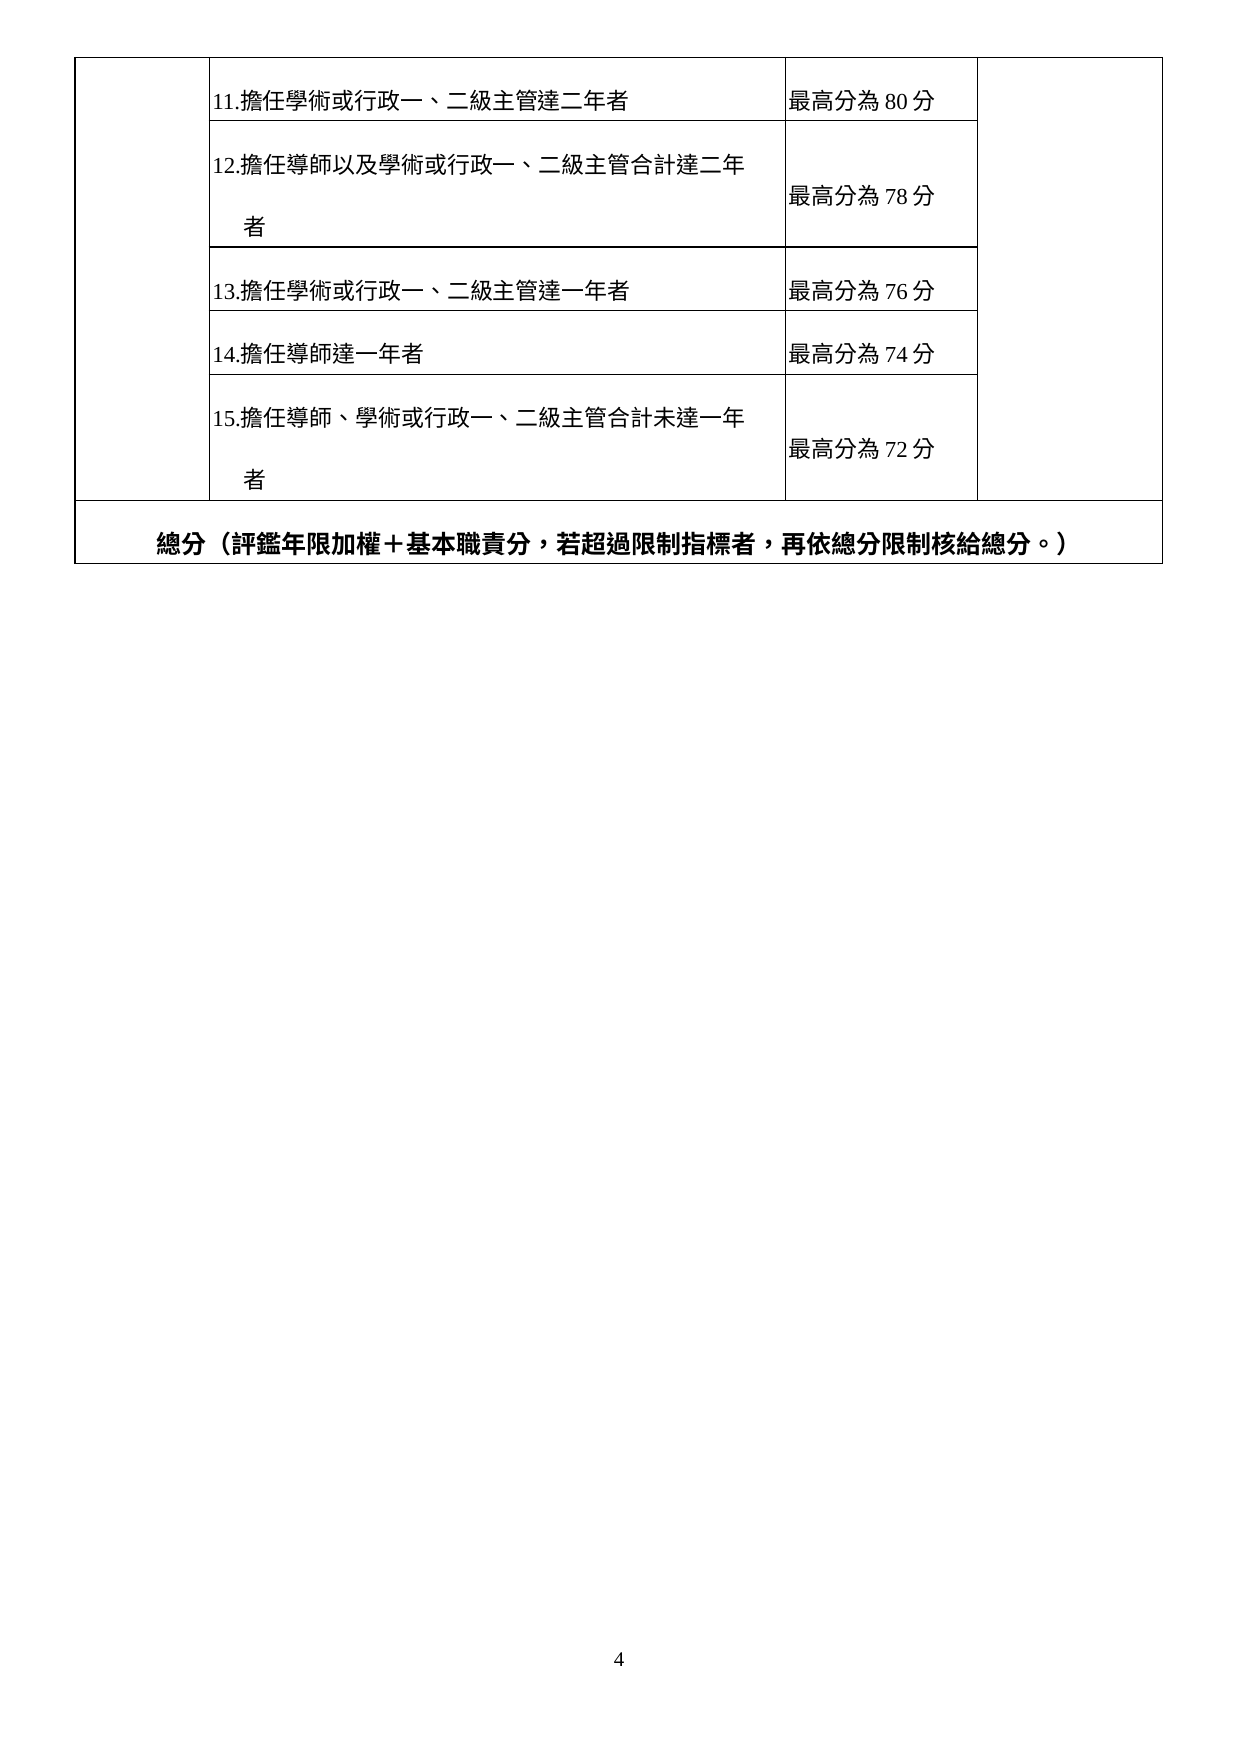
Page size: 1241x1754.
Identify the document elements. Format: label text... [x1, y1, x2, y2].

table_cell 最高分為74分 [786, 311, 977, 373]
table_cell 11.擔任學術或行政一、二級主管達二年者 [210, 58, 785, 120]
table_cell 最高分為78分 [786, 121, 977, 246]
table_cell 13.擔任學術或行政一、二級主管達一年者 [210, 248, 785, 310]
table_cell 最高分為72分 [786, 375, 977, 499]
table_cell [978, 58, 1162, 499]
table_cell 15.擔任導師、學術或行政一、二級主管合計未達一年者 [210, 375, 785, 499]
table_cell [76, 58, 209, 499]
table_cell 總分（評鑑年限加權＋基本職責分，若超過限制指標者，再依總分限制核給總分。） [76, 501, 1162, 563]
table_cell 14.擔任導師達一年者 [210, 311, 785, 373]
table_cell 最高分為80分 [786, 58, 977, 120]
table_cell 最高分為76分 [786, 248, 977, 310]
table_cell 12.擔任導師以及學術或行政一、二級主管合計達二年者 [210, 121, 785, 246]
